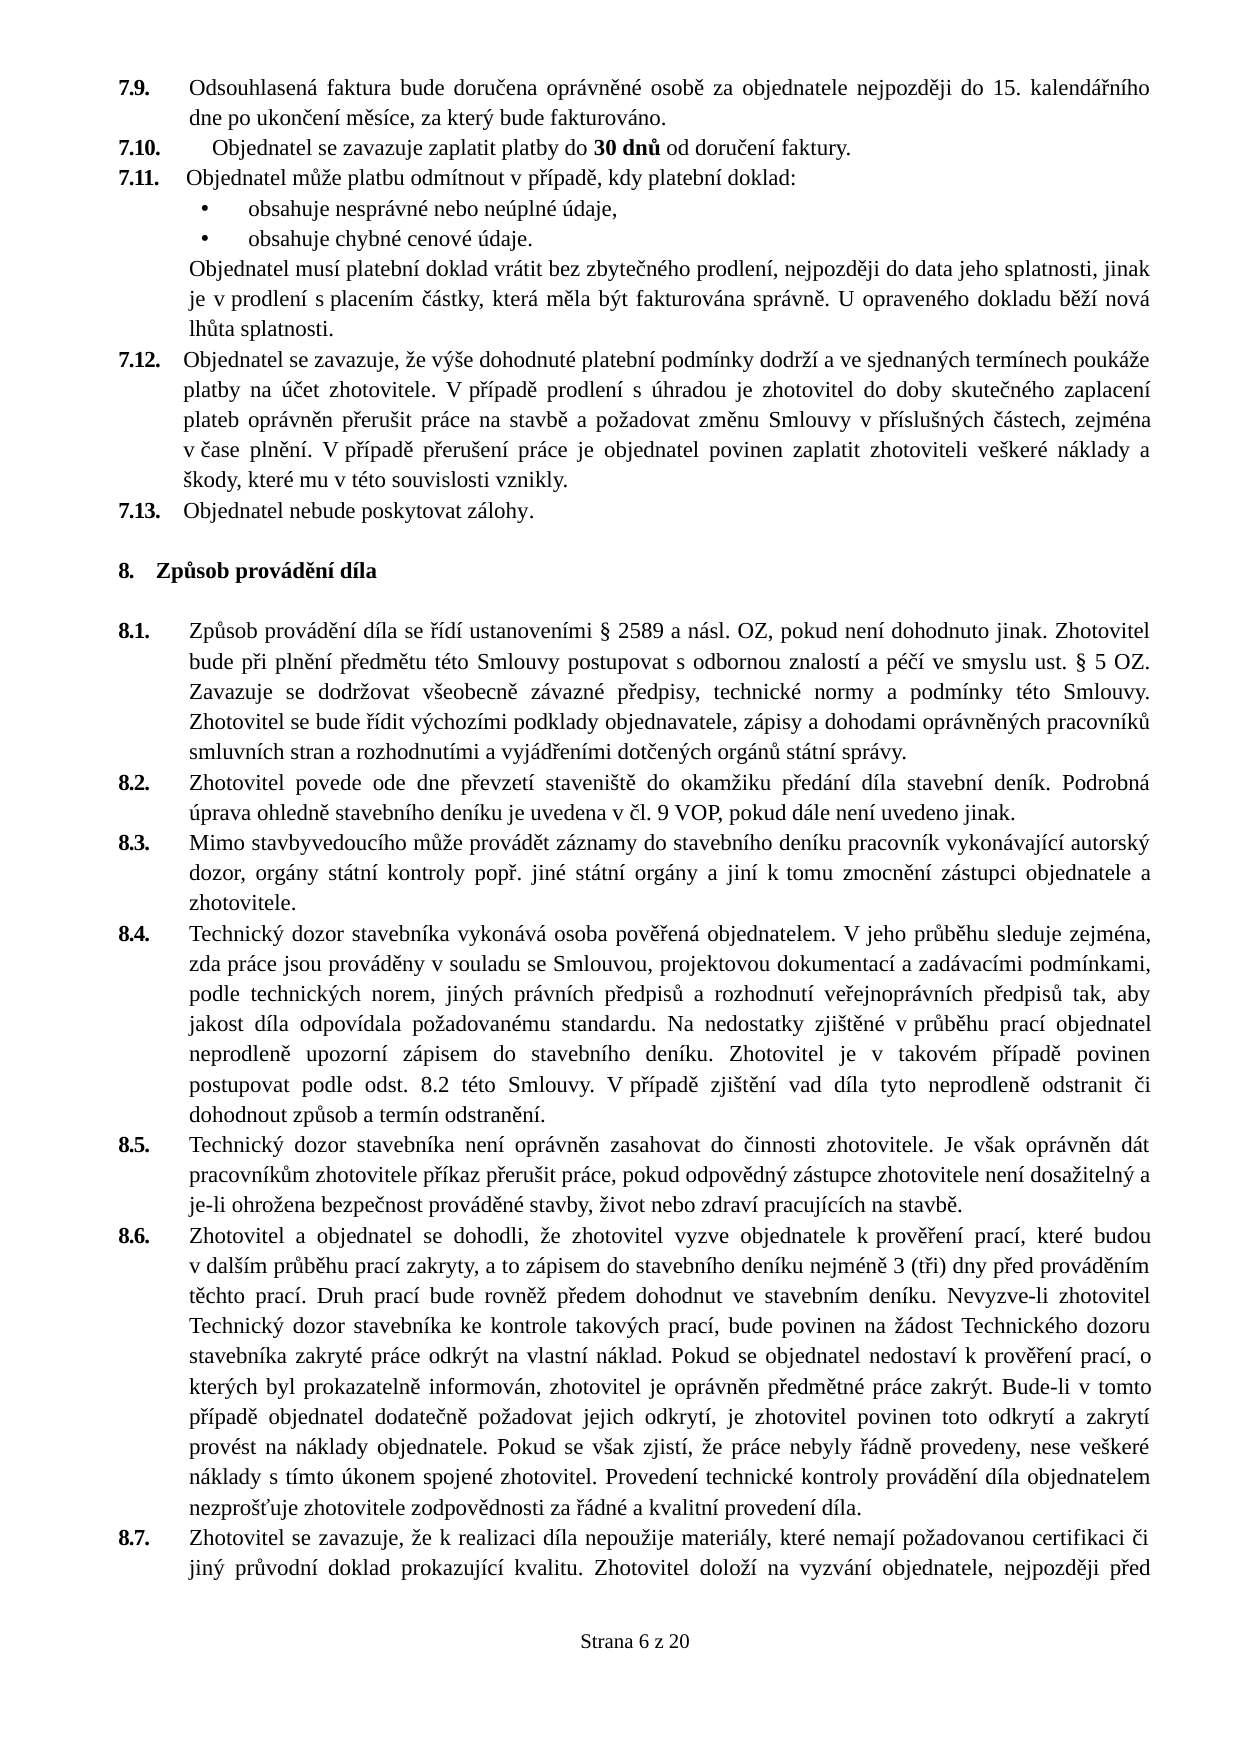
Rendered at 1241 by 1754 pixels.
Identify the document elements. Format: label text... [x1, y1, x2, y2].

list Zhotovitel a objednatel se dohodli, že zhotovitel vyzve objednatele k prověření prací, které budou v dalším průběhu prací zakryty, a to zápisem do stavebního deníku nejméně 3 (tři) dny před prováděním těchto prací. Druh prací bude rovněž předem dohodnut ve stavebním deníku. Nevyzve-li zhotovitel Technický dozor stavebníka ke kontrole takových prací, bude povinen na žádost Technického dozoru stavebníka zakryté práce odkrýt na vlastní náklad. Pokud se objednatel nedostaví k prověření prací, o kterých byl prokazatelně informován, zhotovitel je oprávněn předmětné práce zakrýt. Bude-li v tomto případě objednatel dodatečně požadovat jejich odkrytí, je zhotovitel povinen toto odkrytí a zakrytí provést na náklady objednatele. Pokud se však zjistí, že práce nebyly řádně provedeny, nese veškeré náklady s tímto úkonem spojené zhotovitel. Provedení technické kontroly provádění díla objednatelem nezprošťuje zhotovitele zodpovědnosti za řádné a kvalitní provedení díla. [118, 1222, 1152, 1520]
list Způsob provádění díla [118, 557, 1152, 583]
list Odsouhlasená faktura bude doručena oprávněné osobě za objednatele nejpozději do 15. kalendářního dne po ukončení měsíce, za který bude fakturováno. [118, 74, 1152, 130]
list Technický dozor stavebníka není oprávněn zasahovat do činnosti zhotovitele. Je však oprávněn dát pracovníkům zhotovitele příkaz přerušit práce, pokud odpovědný zástupce zhotovitele není dosažitelný a je-li ohrožena bezpečnost prováděné stavby, život nebo zdraví pracujících na stavbě. [118, 1131, 1152, 1218]
list Objednatel nebude poskytovat zálohy. [118, 497, 1152, 523]
text Objednatel musí platební doklad vrátit bez zbytečného prodlení, nejpozději do data jeho splatnosti, jinak je v prodlení s placením částky, která měla být fakturována správně. U opraveného dokladu běží nová lhůta splatnosti. [189, 255, 1152, 342]
list obsahuje chybné cenové údaje. [201, 225, 1152, 251]
list Technický dozor stavebníka vykonává osoba pověřená objednatelem. V jeho průběhu sleduje zejména, zda práce jsou prováděny v souladu se Smlouvou, projektovou dokumentací a zadávacími podmínkami, podle technických norem, jiných právních předpisů a rozhodnutí veřejnoprávních předpisů tak, aby jakost díla odpovídala požadovanému standardu. Na nedostatky zjištěné v průběhu prací objednatel neprodleně upozorní zápisem do stavebního deníku. Zhotovitel je v takovém případě povinen postupovat podle odst. 8.2 této Smlouvy. V případě zjištění vad díla tyto neprodleně odstranit či dohodnout způsob a termín odstranění. [118, 919, 1152, 1127]
list Objednatel se zavazuje, že výše dohodnuté platební podmínky dodrží a ve sjednaných termínech poukáže platby na účet zhotovitele. V případě prodlení s úhradou je zhotovitel do doby skutečného zaplacení plateb oprávněn přerušit práce na stavbě a požadovat změnu Smlouvy v příslušných částech, zejména v čase plnění. V případě přerušení práce je objednatel povinen zaplatit zhotoviteli veškeré náklady a škody, které mu v této souvislosti vznikly. [118, 346, 1152, 493]
list Zhotovitel se zavazuje, že k realizaci díla nepoužije materiály, které nemají požadovanou certifikaci či jiný průvodní doklad prokazující kvalitu. Zhotovitel doloží na vyzvání objednatele, nejpozději před [118, 1524, 1152, 1580]
list Zhotovitel povede ode dne převzetí staveniště do okamžiku předání díla stavební deník. Podrobná úprava ohledně stavebního deníku je uvedena v čl. 9 VOP, pokud dále není uvedeno jinak. [118, 768, 1152, 825]
list Objednatel se zavazuje zaplatit platby do 30 dnů od doručení faktury. [118, 134, 1152, 161]
list Způsob provádění díla se řídí ustanoveními § 2589 a násl. OZ, pokud není dohodnuto jinak. Zhotovitel bude při plnění předmětu této Smlouvy postupovat s odbornou znalostí a péčí ve smyslu ust. § 5 OZ. Zavazuje se dodržovat všeobecně závazné předpisy, technické normy a podmínky této Smlouvy. Zhotovitel se bude řídit výchozími podklady objednavatele, zápisy a dohodami oprávněných pracovníků smluvních stran a rozhodnutími a vyjádřeními dotčených orgánů státní správy. [118, 617, 1152, 765]
list obsahuje nesprávné nebo neúplné údaje, [201, 194, 1152, 221]
list Objednatel může platbu odmítnout v případě, kdy platební doklad: [118, 164, 1152, 191]
list Mimo stavbyvedoucího může provádět záznamy do stavebního deníku pracovník vykonávající autorský dozor, orgány státní kontroly popř. jiné státní orgány a jiní k tomu zmocnění zástupci objednatele a zhotovitele. [118, 829, 1152, 916]
